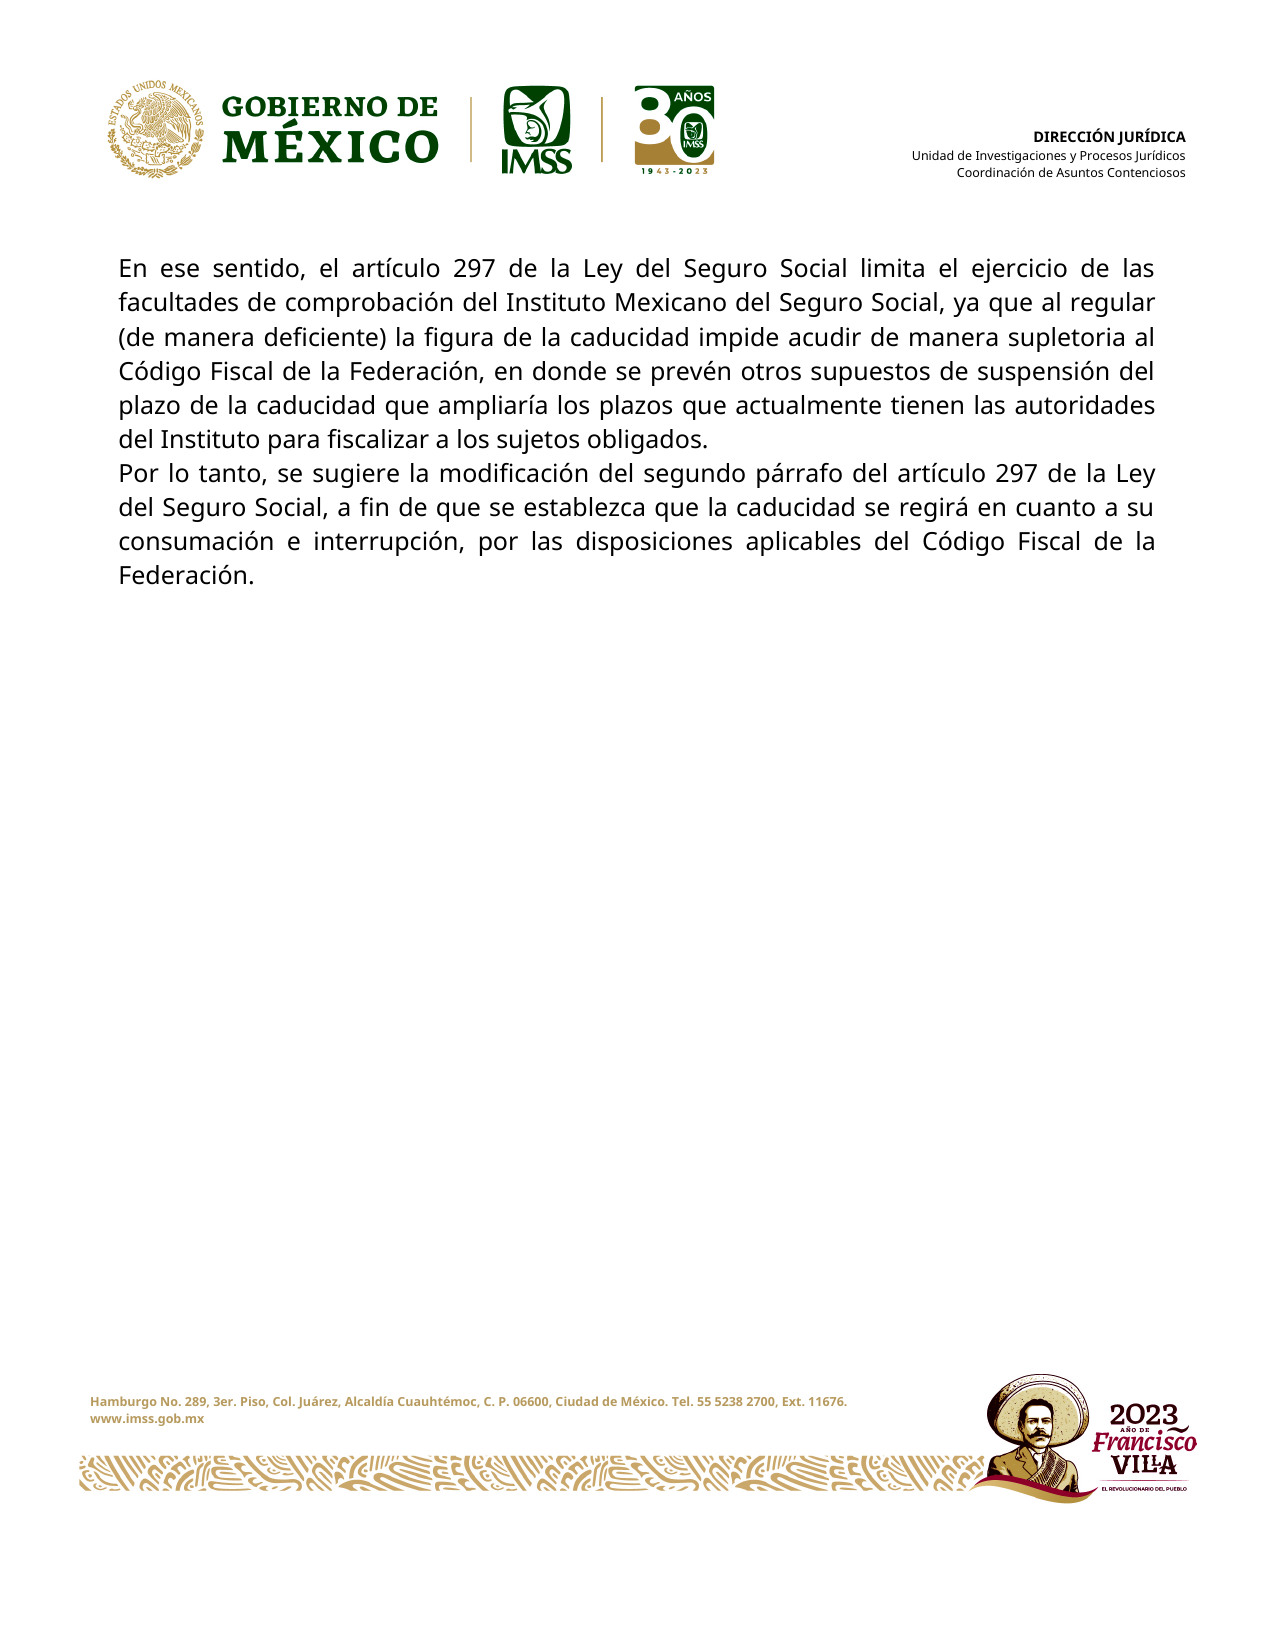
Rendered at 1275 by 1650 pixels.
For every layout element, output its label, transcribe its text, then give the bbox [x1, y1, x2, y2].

text Por lo tanto, se sugiere la modificación del segundo párrafo del artículo 297 de la Ley del Seguro Social, a fin de que se establezca que la caducidad se regirá en cuanto a su consumación e interrupción, por las disposiciones aplicables del Código Fiscal de la Federación. [118, 455, 1157, 592]
text En ese sentido, el artículo 297 de la Ley del Seguro Social limita el ejercicio de las facultades de comprobación del Instituto Mexicano del Seguro Social, ya que al regular (de manera deficiente) la figura de la caducidad impide acudir de manera supletoria al Código Fiscal de la Federación, en donde se prevén otros supuestos de suspensión del plazo de la caducidad que ampliaría los plazos que actualmente tienen las autoridades del Instituto para fiscalizar a los sujetos obligados. [118, 251, 1157, 455]
